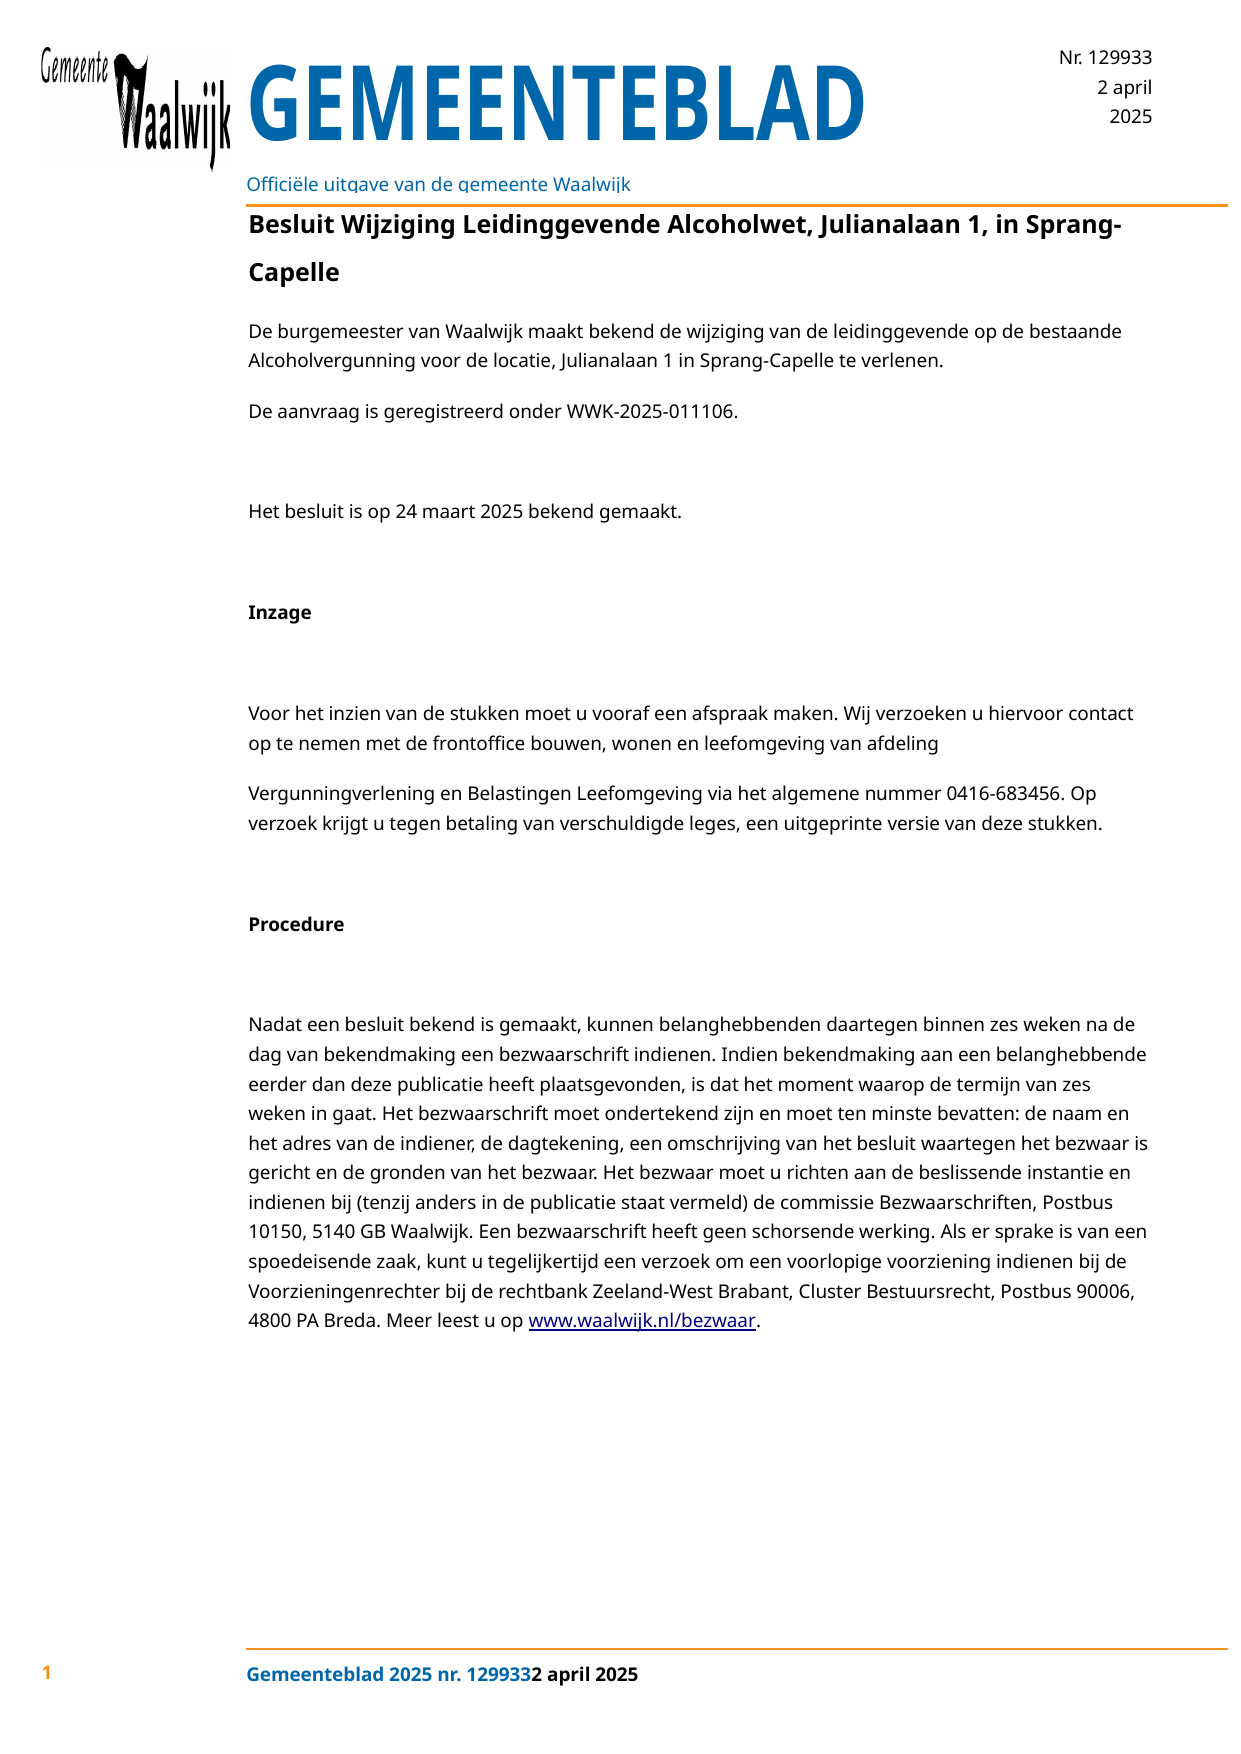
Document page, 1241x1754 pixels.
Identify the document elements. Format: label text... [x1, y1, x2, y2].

text Besluit Wijziging Leidinggevende Alcoholwet, Julianalaan 1, in Sprang-Capelle [248, 207, 1152, 288]
text Inzage [248, 599, 1152, 625]
text De burgemeester van Waalwijk maakt bekend de wijziging van de leidinggevende op de bestaande Alcoholvergunning voor de locatie, Julianalaan 1 in Sprang-Capelle te verlenen. [248, 318, 1152, 373]
text Voor het inzien van de stukken moet u vooraf een afspraak maken. Wij verzoeken u hiervoor contact op te nemen met de frontoffice bouwen, wonen en leefomgeving van afdeling [248, 700, 1152, 756]
text Procedure [248, 911, 1152, 937]
text De aanvraag is geregistreerd onder WWK-2025-011106. [248, 398, 1152, 424]
text Nadat een besluit bekend is gemaakt, kunnen belanghebbenden daartegen binnen zes weken na de dag van bekendmaking een bezwaarschrift indienen. Indien bekendmaking aan een belanghebbende eerder dan deze publicatie heeft plaatsgevonden, is dat het moment waarop de termijn van zes weken in gaat. Het bezwaarschrift moet ondertekend zijn en moet ten minste bevatten: de naam en het adres van de indiener, de dagtekening, een omschrijving van het besluit waartegen het bezwaar is gericht en de gronden van het bezwaar. Het bezwaar moet u richten aan de beslissende instantie en indienen bij (tenzij anders in de publicatie staat vermeld) de commissie Bezwaarschriften, Postbus 10150, 5140 GB Waalwijk. Een bezwaarschrift heeft geen schorsende werking. Als er sprake is van een spoedeisende zaak, kunt u tegelijkertijd een verzoek om een voorlopige voorziening indienen bij de Voorzieningenrechter bij de rechtbank Zeeland-West Brabant, Cluster Bestuursrecht, Postbus 90006, 4800 PA Breda. Meer leest u op www.waalwijk.nl/bezwaar. [248, 1012, 1152, 1333]
picture [41, 47, 231, 172]
text Het besluit is op 24 maart 2025 bekend gemaakt. [248, 499, 1152, 524]
text Vergunningverlening en Belastingen Leefomgeving via het algemene nummer 0416-683456. Op verzoek krijgt u tegen betaling van verschuldigde leges, een uitgeprinte versie van deze stukken. [248, 780, 1152, 836]
